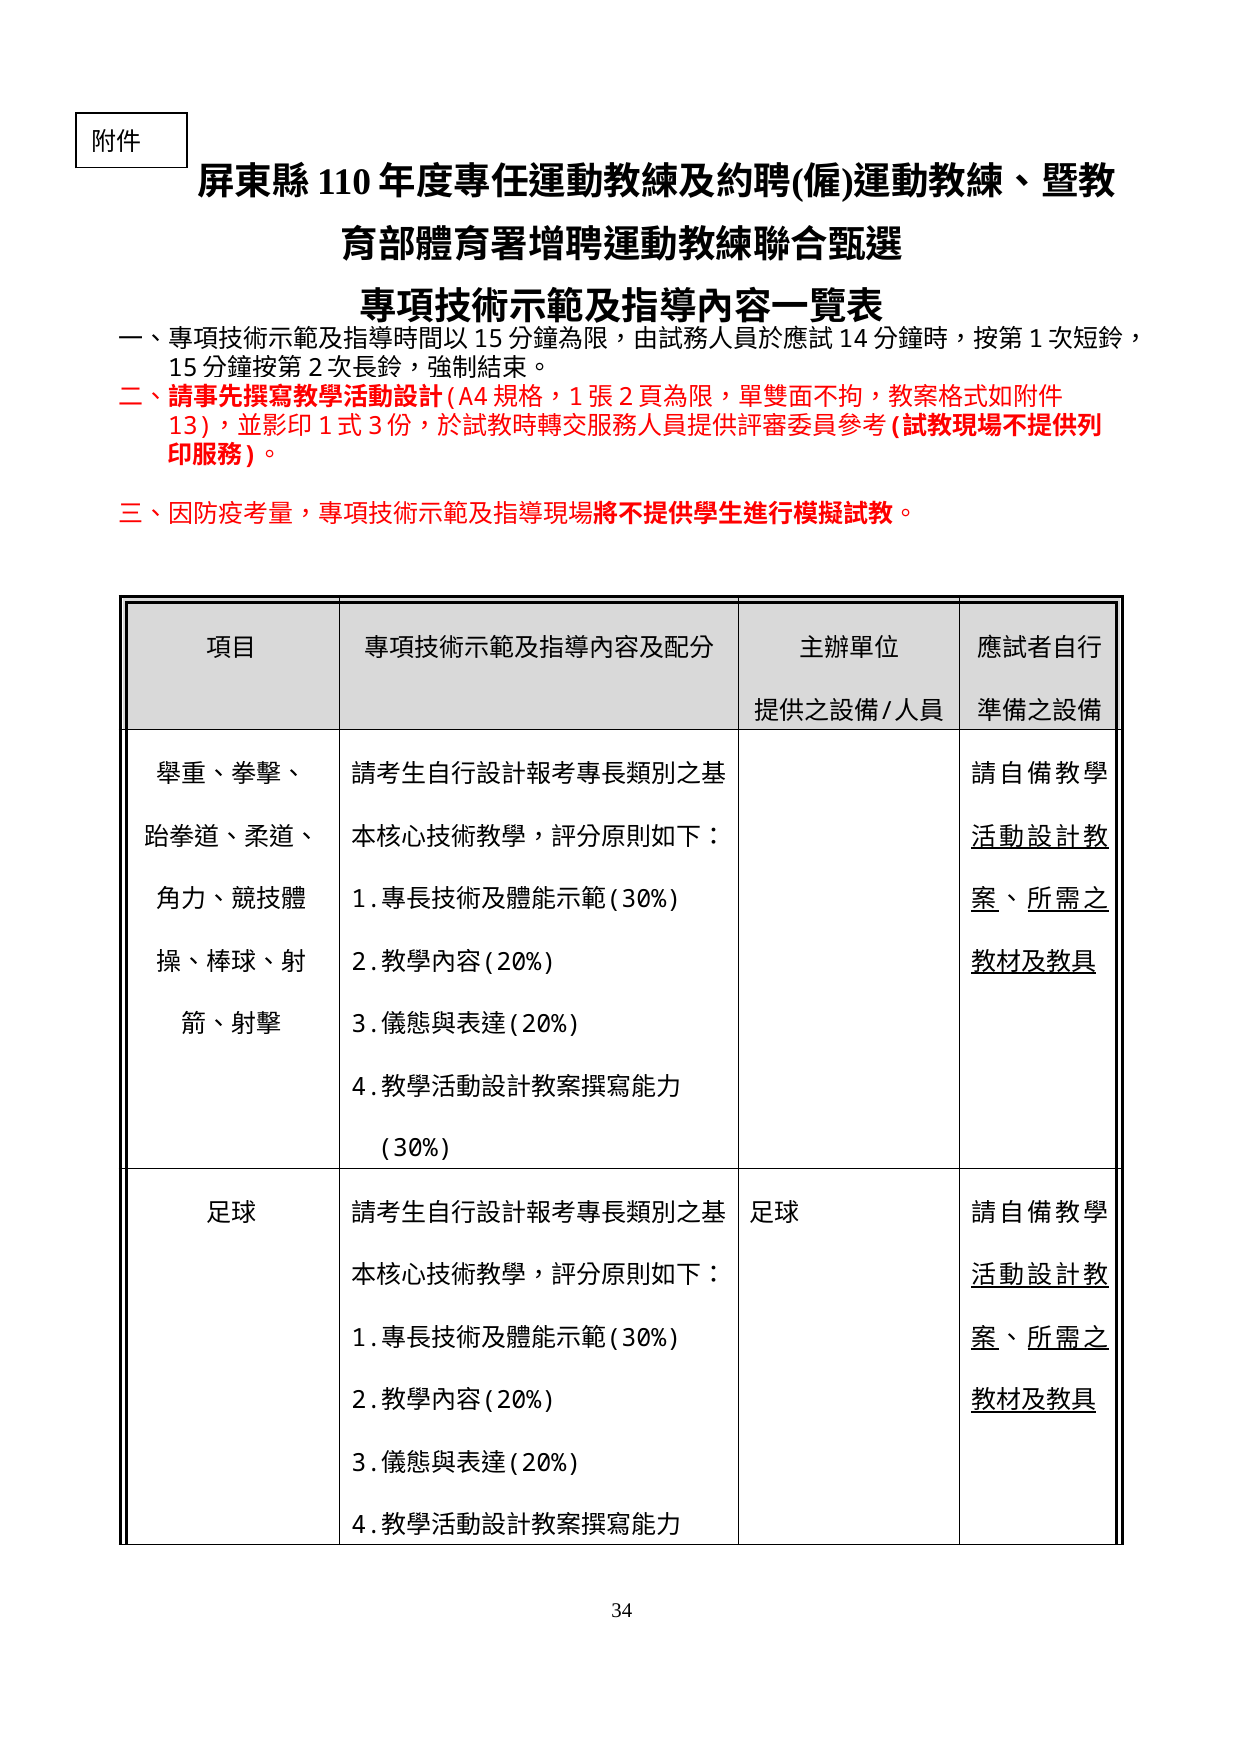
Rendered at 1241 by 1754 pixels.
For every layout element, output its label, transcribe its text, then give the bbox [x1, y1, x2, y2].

table_header 項目 [123, 598, 339, 729]
text 二、請事先撰寫教學活動設計(A4規格，1張2頁為限，單雙面不拘，教案格式如附件13)，並影印1式3份，於試教時轉交服務人員提供評審委員參考(試教現場不提供列印服務)。 [118, 382, 1125, 470]
table_header 應試者自行 準備之設備 [960, 598, 1120, 729]
text 屏東縣110年度專任運動教練及約聘(僱)運動教練、暨教育部體育署增聘運動教練聯合甄選 [118, 136, 1125, 261]
text 附件12 [92, 121, 171, 159]
text 三、因防疫考量，專項技術示範及指導現場將不提供學生進行模擬試教。 [118, 470, 1125, 532]
text 屏東縣110年度專任運動教練及約聘(僱)運動教練、暨教育部體育署增聘運動教練聯合甄選 [77, 114, 186, 167]
table_cell 舉重、拳擊、 跆拳道、柔道、 角力、競技體操、棒球、射箭、射擊 [128, 730, 339, 1168]
text 專項技術示範及指導內容一覽表 [118, 261, 1125, 324]
table_cell 請自備教學活動設計教案、所需之教材及教具 [960, 730, 1115, 1168]
table_cell 足球 [739, 1169, 959, 1544]
table_header 主辦單位 提供之設備/人員 [739, 604, 959, 729]
table_header 專項技術示範及指導內容及配分 [340, 604, 738, 729]
text 一、專項技術示範及指導時間以15分鐘為限，由試務人員於應試14分鐘時，按第1次短鈴，15分鐘按第2次長鈴，強制結束。 [118, 324, 1125, 382]
table_cell [739, 730, 959, 1168]
table_cell 足球 [128, 1169, 339, 1544]
table_cell 請考生自行設計報考專長類別之基本核心技術教學，評分原則如下： 1.專長技術及體能示範(30%) 2.教學內容(20%) 3.儀態與表達(20%) 4.教學活動設計教案撰寫能力 [340, 1169, 738, 1544]
table_cell 請考生自行設計報考專長類別之基本核心技術教學，評分原則如下： 1.專長技術及體能示範(30%) 2.教學內容(20%) 3.儀態與表達(20%) 4.教學活動設計教案撰寫能力(30%) [340, 730, 738, 1168]
table_cell 請自備教學活動設計教案、所需之教材及教具 [960, 1169, 1115, 1544]
